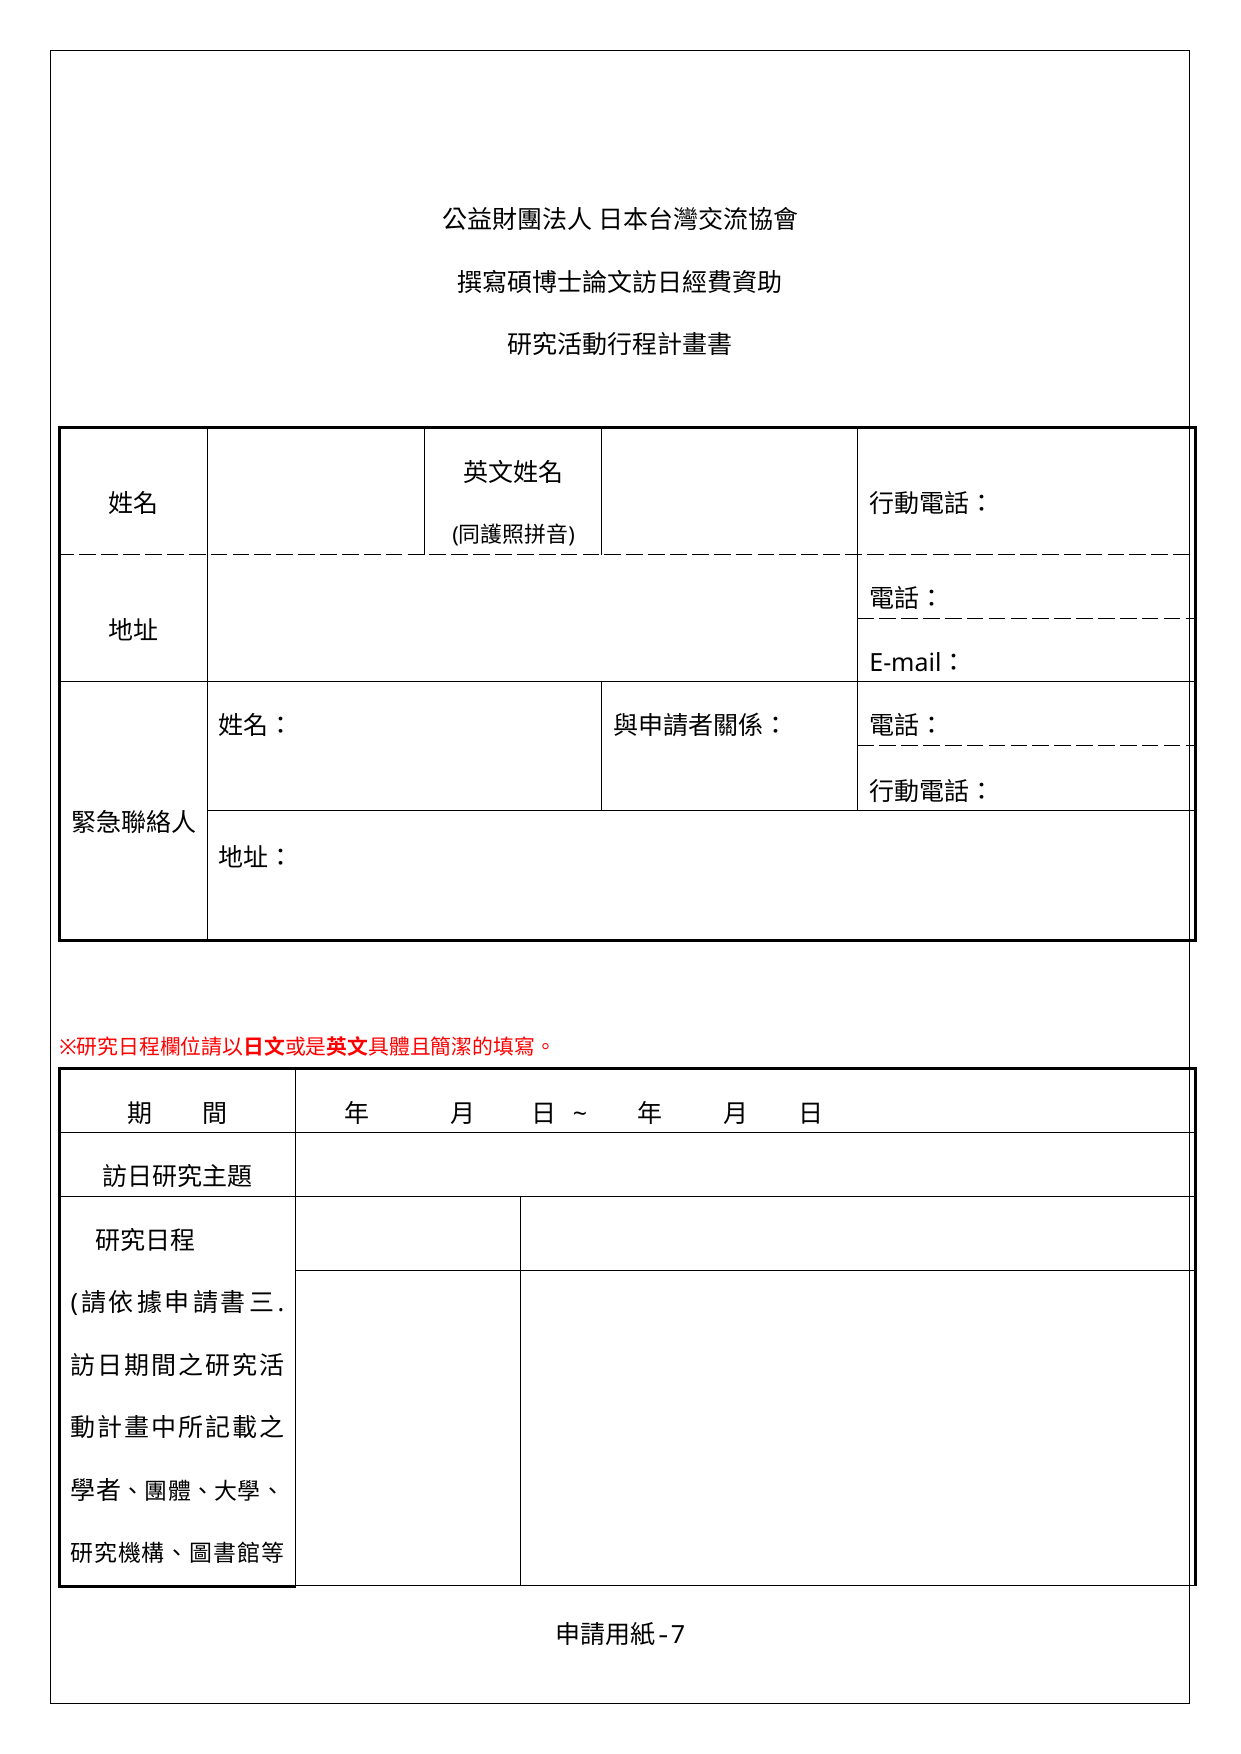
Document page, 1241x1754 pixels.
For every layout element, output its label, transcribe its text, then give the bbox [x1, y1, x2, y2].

table_cell [1190, 682, 1194, 745]
table_cell [521, 1197, 1189, 1269]
table_cell 電話： [858, 682, 1189, 745]
table_header [602, 429, 857, 554]
table_cell 地址 [61, 554, 207, 681]
table_cell 電話： [858, 554, 1189, 618]
table_header 期 間 [61, 1070, 295, 1132]
table_cell [1190, 554, 1194, 618]
table_cell 行動電話： [858, 745, 1189, 810]
table_header 姓名 [61, 429, 207, 554]
table_cell [1190, 811, 1194, 938]
table_cell 訪日研究主題 [61, 1133, 295, 1196]
table_cell E-mail： [858, 618, 1189, 681]
table_cell [521, 1271, 1189, 1585]
table_cell [1190, 619, 1194, 681]
text 撰寫碩博士論文訪日經費資助 [59, 238, 1181, 301]
text 公益財團法人 日本台灣交流協會 [59, 176, 1181, 238]
table_cell [1190, 1133, 1194, 1196]
table_cell 姓名： [208, 682, 601, 810]
table_cell [1190, 1271, 1194, 1585]
table_cell 與申請者關係： [602, 682, 857, 810]
table_cell [208, 554, 857, 681]
table_header 年 月 日 ~ 年 月 日 [296, 1070, 1189, 1132]
table_cell 研究日程 (請依據申請書三. 訪日期間之研究活動計畫中所記載之學者、團體、大學、研究機構、圖書館等 [61, 1197, 295, 1585]
table_cell 地址： [208, 811, 1189, 938]
table_cell [1190, 1197, 1194, 1269]
text ※研究日程欄位請以日文或是英文具體且簡潔的填寫。 [59, 1004, 1181, 1067]
table_header [1190, 429, 1194, 554]
table_cell [296, 1133, 1189, 1196]
table_cell [1190, 746, 1194, 810]
table_cell [296, 1271, 520, 1585]
table_header [208, 429, 424, 554]
table_header 行動電話： [858, 429, 1189, 554]
table_header 英文姓名 (同護照拼音) [425, 429, 601, 554]
text 研究活動行程計畫書 [59, 301, 1181, 363]
table_cell [296, 1197, 520, 1269]
table_cell 緊急聯絡人 [61, 682, 207, 938]
